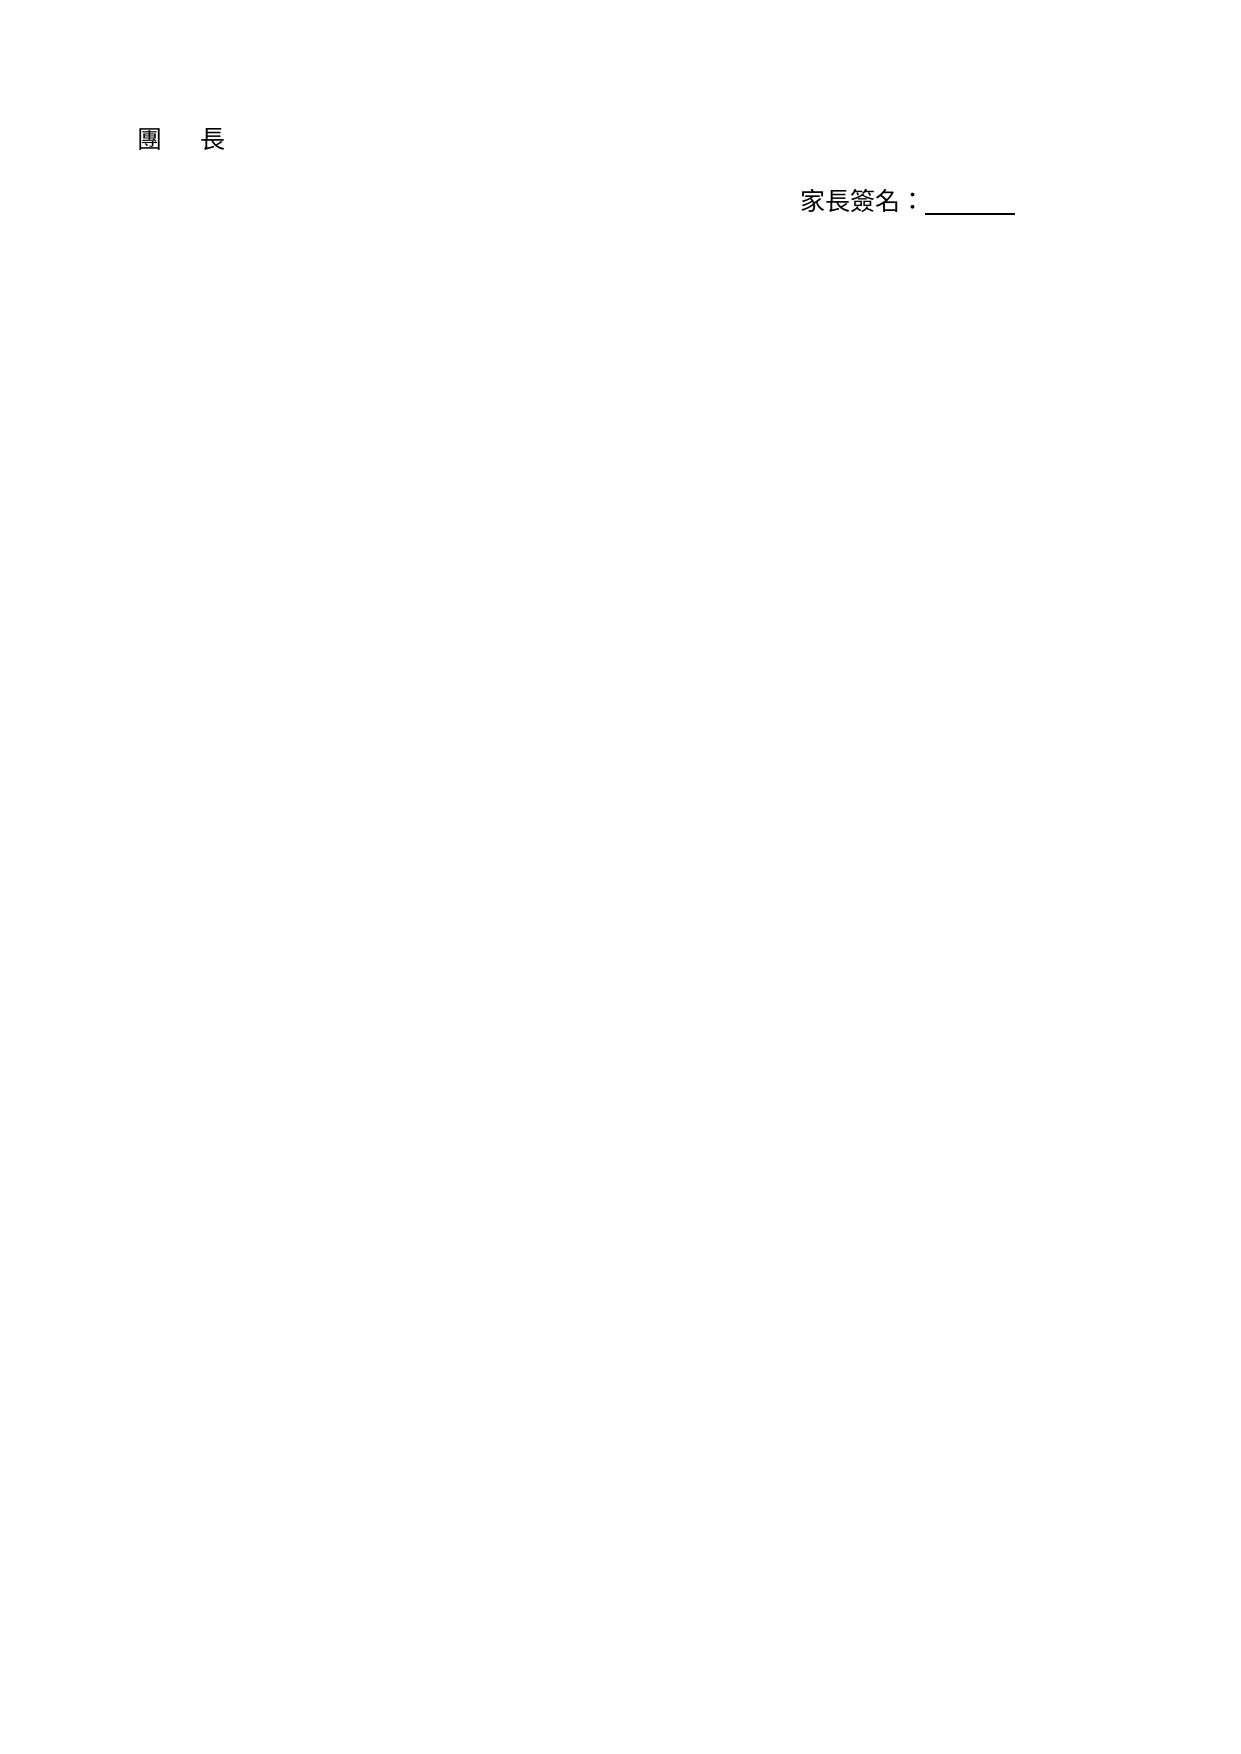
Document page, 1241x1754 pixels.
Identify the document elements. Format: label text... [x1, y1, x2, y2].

text 團 長 [75, 96, 1165, 158]
text 家長簽名： [75, 158, 1165, 221]
